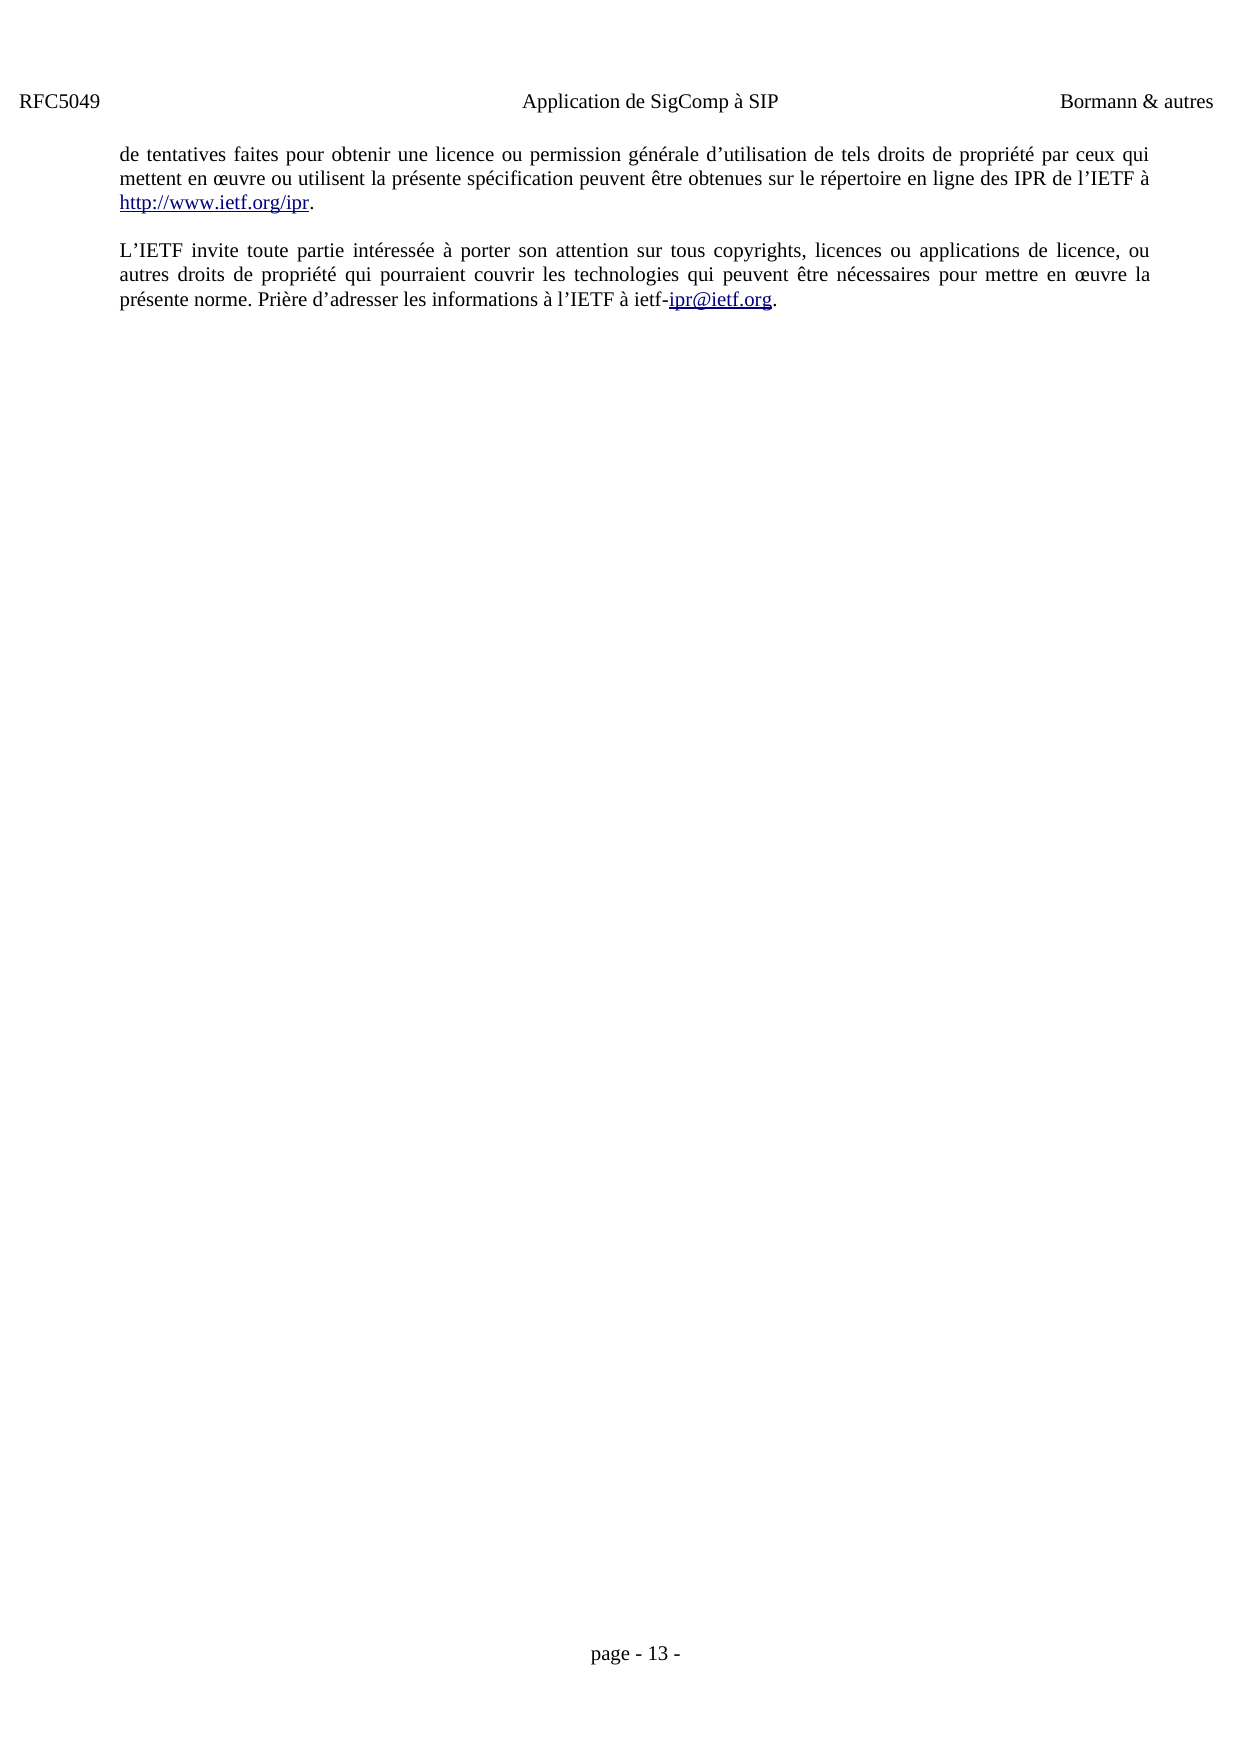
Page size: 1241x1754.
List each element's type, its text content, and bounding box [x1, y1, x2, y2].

text de tentatives faites pour obtenir une licence ou permission générale d’utilisation de tels droits de propriété par ceux qui mettent en œuvre ou utilisent la présente spécification peuvent être obtenues sur le répertoire en ligne des IPR de l’IETF à http://www.ietf.org/ipr. [119, 142, 1152, 214]
text L’IETF invite toute partie intéressée à porter son attention sur tous copyrights, licences ou applications de licence, ou autres droits de propriété qui pourraient couvrir les technologies qui peuvent être nécessaires pour mettre en œuvre la présente norme. Prière d’adresser les informations à l’IETF à ietf-ipr@ietf.org. [119, 238, 1152, 311]
